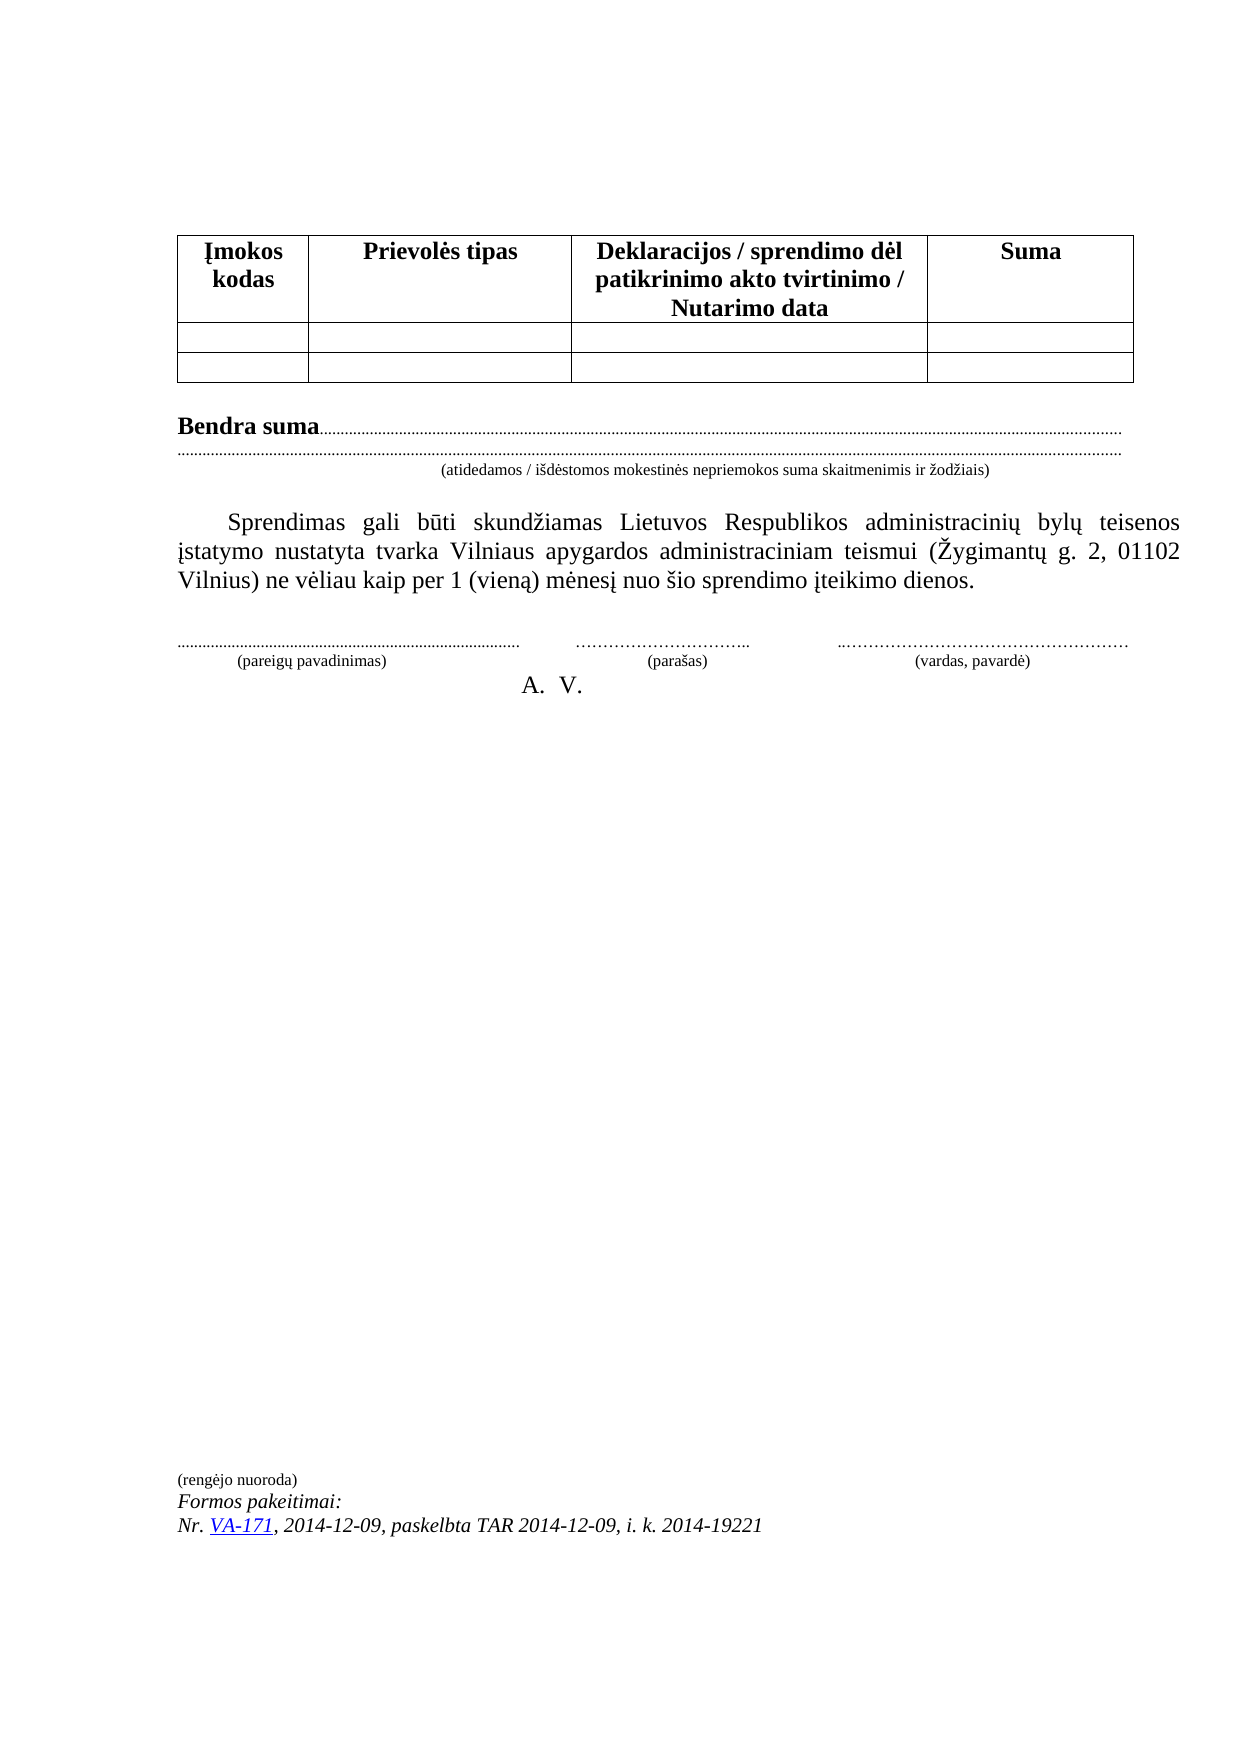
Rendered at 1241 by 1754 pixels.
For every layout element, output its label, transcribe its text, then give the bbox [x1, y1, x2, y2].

table_cell [178, 323, 308, 352]
table_cell [928, 323, 1133, 352]
table_header Deklaracijos / sprendimo dėl patikrinimo akto tvirtinimo / Nutarimo data [572, 236, 927, 322]
text Bendra suma [177, 411, 1240, 440]
text (rengėjo nuoroda) [177, 1470, 1240, 1489]
table_cell [309, 353, 571, 382]
text (pareigų pavadinimas) (parašas) (vardas, pavardė) [177, 651, 1181, 670]
text (atidedamos / išdėstomos mokestinės nepriemokos suma skaitmenimis ir žodžiais) [177, 459, 1240, 478]
table_cell [928, 353, 1133, 382]
text A. V. [521, 670, 1181, 699]
table_cell [572, 353, 927, 382]
text Sprendimas gali būti skundžiamas Lietuvos Respublikos administracinių bylų teisenos įstatymo nustatyta tvarka Vilniaus apygardos administraciniam teismui (Žygimantų g. 2, 01102 Vilnius) ne vėliau kaip per 1 (vieną) mėnesį nuo šio sprendimo įteikimo dienos. [177, 507, 1181, 593]
text Nr. VA-171, 2014-12-09, paskelbta TAR 2014-12-09, i. k. 2014-19221 [177, 1513, 1181, 1537]
table_cell [309, 323, 571, 352]
table_header Įmokos kodas [178, 236, 308, 322]
text Formos pakeitimai: [177, 1489, 1181, 1513]
table_cell [178, 353, 308, 382]
table_header Suma [928, 236, 1133, 322]
table_header Prievolės tipas [309, 236, 571, 322]
table_cell [572, 323, 927, 352]
text ………………………….. ..…………………………………………… [177, 632, 1240, 651]
